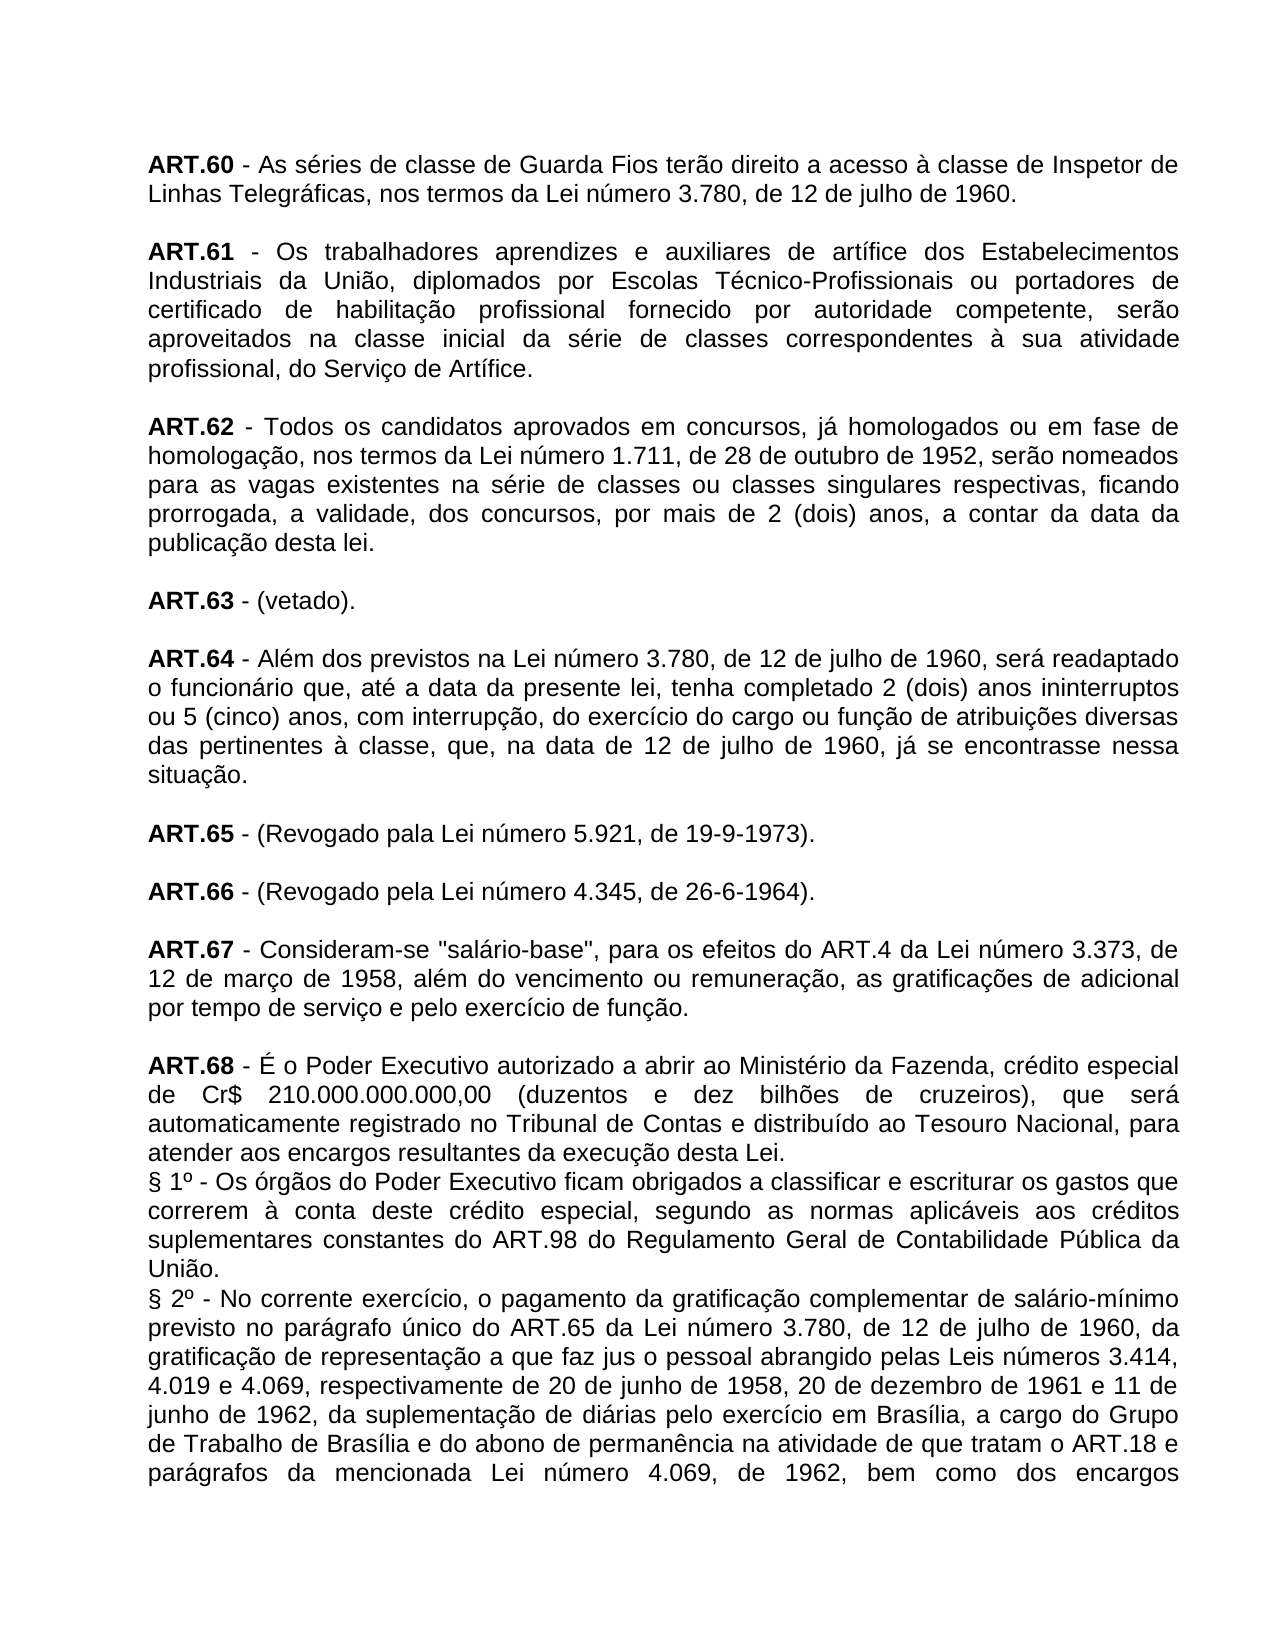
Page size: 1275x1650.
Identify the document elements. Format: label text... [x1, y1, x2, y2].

text ART.60 - As séries de classe de Guarda Fios terão direito a acesso à classe de Inspetor de Linhas Telegráficas, nos termos da Lei número 3.780, de 12 de julho de 1960. [148, 150, 1181, 208]
text ART.61 - Os trabalhadores aprendizes e auxiliares de artífice dos Estabelecimentos Industriais da União, diplomados por Escolas Técnico-Profissionais ou portadores de certificado de habilitação profissional fornecido por autoridade competente, serão aproveitados na classe inicial da série de classes correspondentes à sua atividade profissional, do Serviço de Artífice. [148, 237, 1181, 382]
text ART.65 - (Revogado pala Lei número 5.921, de 19-9-1973). [148, 818, 1181, 847]
text § 2º - No corrente exercício, o pagamento da gratificação complementar de salário-mínimo previsto no parágrafo único do ART.65 da Lei número 3.780, de 12 de julho de 1960, da gratificação de representação a que faz jus o pessoal abrangido pelas Leis números 3.414, 4.019 e 4.069, respectivamente de 20 de junho de 1958, 20 de dezembro de 1961 e 11 de junho de 1962, da suplementação de diárias pelo exercício em Brasília, a cargo do Grupo de Trabalho de Brasília e do abono de permanência na atividade de que tratam o ART.18 e parágrafos da mencionada Lei número 4.069, de 1962, bem como dos encargos [148, 1283, 1181, 1487]
text ART.62 - Todos os candidatos aprovados em concursos, já homologados ou em fase de homologação, nos termos da Lei número 1.711, de 28 de outubro de 1952, serão nomeados para as vagas existentes na série de classes ou classes singulares respectivas, ficando prorrogada, a validade, dos concursos, por mais de 2 (dois) anos, a contar da data da publicação desta lei. [148, 412, 1181, 557]
text ART.64 - Além dos previstos na Lei número 3.780, de 12 de julho de 1960, será readaptado o funcionário que, até a data da presente lei, tenha completado 2 (dois) anos ininterruptos ou 5 (cinco) anos, com interrupção, do exercício do cargo ou função de atribuições diversas das pertinentes à classe, que, na data de 12 de julho de 1960, já se encontrasse nessa situação. [148, 644, 1181, 789]
text § 1º - Os órgãos do Poder Executivo ficam obrigados a classificar e escriturar os gastos que correrem à conta deste crédito especial, segundo as normas aplicáveis aos créditos suplementares constantes do ART.98 do Regulamento Geral de Contabilidade Pública da União. [148, 1167, 1181, 1283]
text ART.63 - (vetado). [148, 586, 1181, 615]
text ART.68 - É o Poder Executivo autorizado a abrir ao Ministério da Fazenda, crédito especial de Cr$ 210.000.000.000,00 (duzentos e dez bilhões de cruzeiros), que será automaticamente registrado no Tribunal de Contas e distribuído ao Tesouro Nacional, para atender aos encargos resultantes da execução desta Lei. [148, 1051, 1181, 1167]
text ART.66 - (Revogado pela Lei número 4.345, de 26-6-1964). [148, 877, 1181, 906]
text ART.67 - Consideram-se "salário-base", para os efeitos do ART.4 da Lei número 3.373, de 12 de março de 1958, além do vencimento ou remuneração, as gratificações de adicional por tempo de serviço e pelo exercício de função. [148, 935, 1181, 1022]
